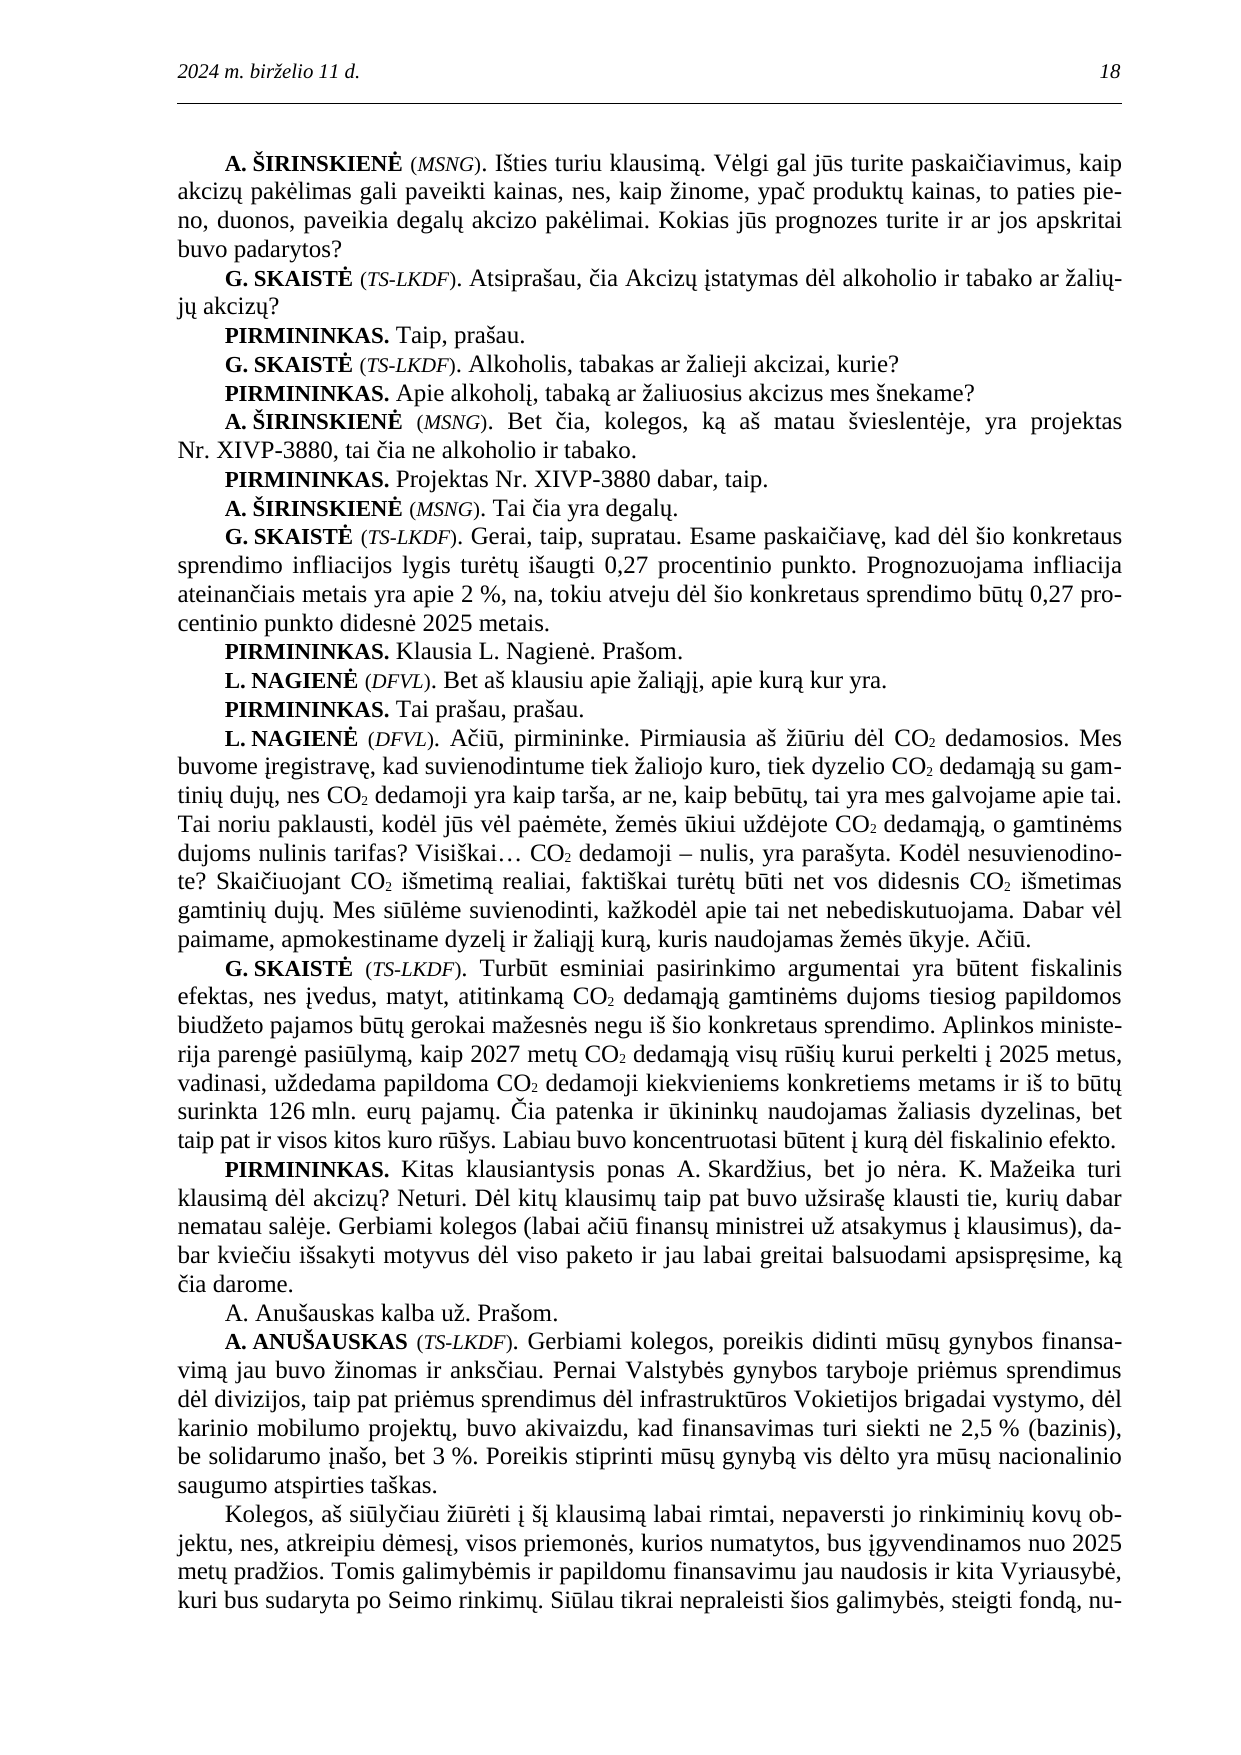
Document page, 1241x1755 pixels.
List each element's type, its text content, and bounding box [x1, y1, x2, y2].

text PIRMININKAS. Taip, pra­šau. [177, 320, 1122, 349]
text A. Anu­šaus­kas kal­ba už. Pra­šom. [177, 1298, 1122, 1326]
text A. ŠIRINSKIENĖ (MSNG). Tai čia yra de­ga­lų. [177, 493, 1122, 521]
text PIRMININKAS. Apie al­ko­ho­lį, ta­ba­ką ar ža­liuo­sius ak­ci­zus mes šne­ka­me? [177, 378, 1122, 406]
text G. SKAISTĖ (TS-LKDF). Al­ko­ho­lis, ta­ba­kas ar ža­lie­ji ak­ci­zai, ku­rie? [177, 349, 1122, 378]
text G. SKAISTĖ (TS-LKDF). Ge­rai, taip, su­pra­tau. Esa­me pa­skai­čia­vę, kad dėl šio kon­kre­taus spren­di­mo in­flia­ci­jos ly­gis tu­rė­tų iš­aug­ti 0,27 pro­cen­ti­nio punk­to. Prog­no­zuo­ja­ma in­flia­ci­ja at­ei­nan­čiais me­tais yra apie 2 %, na, to­kiu at­ve­ju dėl šio kon­kre­taus spren­di­mo bū­tų 0,27 pro­cen­ti­nio punk­to di­des­nė 2025 me­tais. [177, 521, 1122, 636]
text A. ANUŠAUSKAS (TS-LKDF). Ger­bia­mi ko­le­gos, po­rei­kis di­din­ti mū­sų gy­ny­bos fi­nan­sa­vi­mą jau bu­vo ži­no­mas ir anks­čiau. Per­nai Vals­ty­bės gy­ny­bos ta­ry­bo­je pri­ėmus spren­di­mus dėl di­vi­zi­jos, taip pat pri­ėmus spren­di­mus dėl in­fra­struk­tū­ros Vo­kie­ti­jos bri­ga­dai vys­ty­mo, dėl ka­ri­nio mo­bi­lu­mo pro­jek­tų, bu­vo aki­vaiz­du, kad fi­nan­sa­vi­mas tu­ri siek­ti ne 2,5 % (ba­zi­nis), be so­li­da­ru­mo įna­šo, bet 3 %. Po­rei­kis stip­rin­ti mū­sų gy­ny­bą vis dėl­to yra mū­sų na­cio­na­li­nio sau­gu­mo at­spir­ties taš­kas. [177, 1326, 1122, 1499]
text A. ŠIRINSKIENĖ (MSNG). Iš­ties tu­riu klau­si­mą. Vėl­gi gal jūs tu­ri­te pa­skai­čia­vi­mus, kaip ak­ci­zų pa­kė­li­mas ga­li pa­veik­ti kai­nas, nes, kaip ži­no­me, ypač pro­duk­tų kai­nas, to pa­ties pie­no, duo­nos, pa­vei­kia de­ga­lų ak­ci­zo pa­kė­li­mai. Ko­kias jūs prog­no­zes tu­ri­te ir ar jos ap­skri­tai bu­vo pa­da­ry­tos? [177, 148, 1122, 263]
text A. ŠIRINSKIENĖ (MSNG). Bet čia, ko­le­gos, ką aš ma­tau švies­len­tė­je, yra pro­jek­tas Nr. XIVP-3880, tai čia ne al­ko­ho­lio ir ta­ba­ko. [177, 406, 1122, 464]
text PIRMININKAS. Pro­jek­tas Nr. XIVP-3880 da­bar, taip. [177, 464, 1122, 493]
text Ko­le­gos, aš siū­ly­čiau žiū­rė­ti į šį klau­si­mą la­bai rim­tai, ne­pa­vers­ti jo rin­ki­mi­nių ko­vų ob­jek­tu, nes, at­krei­piu dė­me­sį, vi­sos prie­mo­nės, ku­rios nu­ma­ty­tos, bus įgy­ven­di­na­mos nuo 2025 me­tų pra­džios. To­mis ga­li­my­bė­mis ir pa­pil­do­mu fi­nan­sa­vi­mu jau nau­do­sis ir ki­ta Vy­riau­sy­bė, ku­ri bus su­da­ry­ta po Sei­mo rin­ki­mų. Siū­lau tik­rai ne­pra­leis­ti šios ga­li­my­bės, steig­ti fon­dą, nu­ [177, 1499, 1122, 1614]
text PIRMININKAS. Tai pra­šau, pra­šau. [177, 694, 1122, 723]
text L. NAGIENĖ (DFVL). Ačiū, pir­mi­nin­ke. Pir­miau­sia aš žiū­riu dėl CO2 de­da­mo­sios. Mes bu­vo­me įre­gist­ra­vę, kad su­vie­no­din­tu­me tiek ža­lio­jo ku­ro, tiek dy­ze­lio CO2 de­da­mą­ją su gam­ti­nių du­jų, nes CO2 de­da­mo­ji yra kaip tar­ša, ar ne, kaip be­bū­tų, tai yra mes gal­vo­ja­me apie tai. Tai no­riu pa­klaus­ti, ko­dėl jūs vėl pa­ė­mė­te, že­mės ūkiui už­dė­jo­te CO2 de­da­mą­ją, o gam­ti­nėms du­joms nu­li­nis ta­ri­fas? Vi­siš­kai… CO2 de­da­mo­ji – nu­lis, yra pa­ra­šy­ta. Ko­dėl ne­su­vie­no­di­no­te? Skai­čiuo­jant CO2 iš­me­ti­mą re­a­liai, fak­tiš­kai tu­rė­tų bū­ti net vos di­des­nis CO2 iš­me­ti­mas gam­ti­nių du­jų. Mes siū­lė­me su­vie­no­din­ti, kaž­ko­dėl apie tai net ne­be­dis­ku­tuo­ja­ma. Da­bar vėl pa­ima­me, ap­mo­kes­ti­na­me dy­ze­lį ir ža­li­ą­jį ku­rą, ku­ris nau­do­ja­mas že­mės ūky­je. Ačiū. [177, 723, 1122, 953]
text G. SKAISTĖ (TS-LKDF). Tur­būt es­mi­niai pa­si­rin­ki­mo ar­gu­men­tai yra bū­tent fis­ka­li­nis efek­tas, nes įve­dus, ma­tyt, ati­tin­ka­mą CO2 de­da­mą­ją gam­ti­nėms du­joms tie­siog pa­pil­do­mos biu­dže­to pa­ja­mos bū­tų ge­ro­kai ma­žes­nės ne­gu iš šio kon­kre­taus spren­di­mo. Ap­lin­kos mi­nis­te­ri­ja pa­ren­gė pa­siū­ly­mą, kaip 2027 me­tų CO2 de­da­mą­ją vi­sų rū­šių ku­rui per­kel­ti į 2025 me­tus, va­di­na­si, už­de­da­ma pa­pil­do­ma CO2 de­da­mo­ji kiek­vie­niems kon­kre­tiems me­tams ir iš to bū­tų su­rink­ta 126 mln. eu­rų pa­ja­mų. Čia pa­ten­ka ir ūki­nin­kų nau­do­ja­mas ža­lia­sis dy­ze­li­nas, bet taip pat ir vi­sos ki­tos ku­ro rū­šys. La­biau bu­vo kon­cen­truo­ta­si bū­tent į ku­rą dėl fis­ka­li­nio efek­to. [177, 953, 1122, 1154]
text PIRMININKAS. Klau­sia L. Na­gie­nė. Pra­šom. [177, 636, 1122, 665]
text G. SKAISTĖ (TS-LKDF). At­si­pra­šau, čia Ak­ci­zų įsta­ty­mas dėl al­ko­ho­lio ir ta­ba­ko ar ža­lių­jų ak­ci­zų? [177, 263, 1122, 320]
text L. NAGIENĖ (DFVL). Bet aš klau­siu apie ža­li­ą­jį, apie ku­rą kur yra. [177, 665, 1122, 694]
text PIRMININKAS. Ki­tas klau­sian­ty­sis po­nas A. Skar­džius, bet jo nė­ra. K. Ma­žei­ka tu­ri klau­si­mą dėl ak­ci­zų? Ne­tu­ri. Dėl ki­tų klau­si­mų taip pat bu­vo už­si­ra­šę klaus­ti tie, ku­rių da­bar ne­ma­tau sa­lė­je. Ger­bia­mi ko­le­gos (la­bai ačiū fi­nan­sų mi­nist­rei už at­sa­ky­mus į klau­si­mus), da­bar kvie­čiu iš­sa­ky­ti mo­ty­vus dėl vi­so pa­ke­to ir jau la­bai grei­tai bal­suo­da­mi ap­si­sprę­si­me, ką čia da­ro­me. [177, 1154, 1122, 1298]
